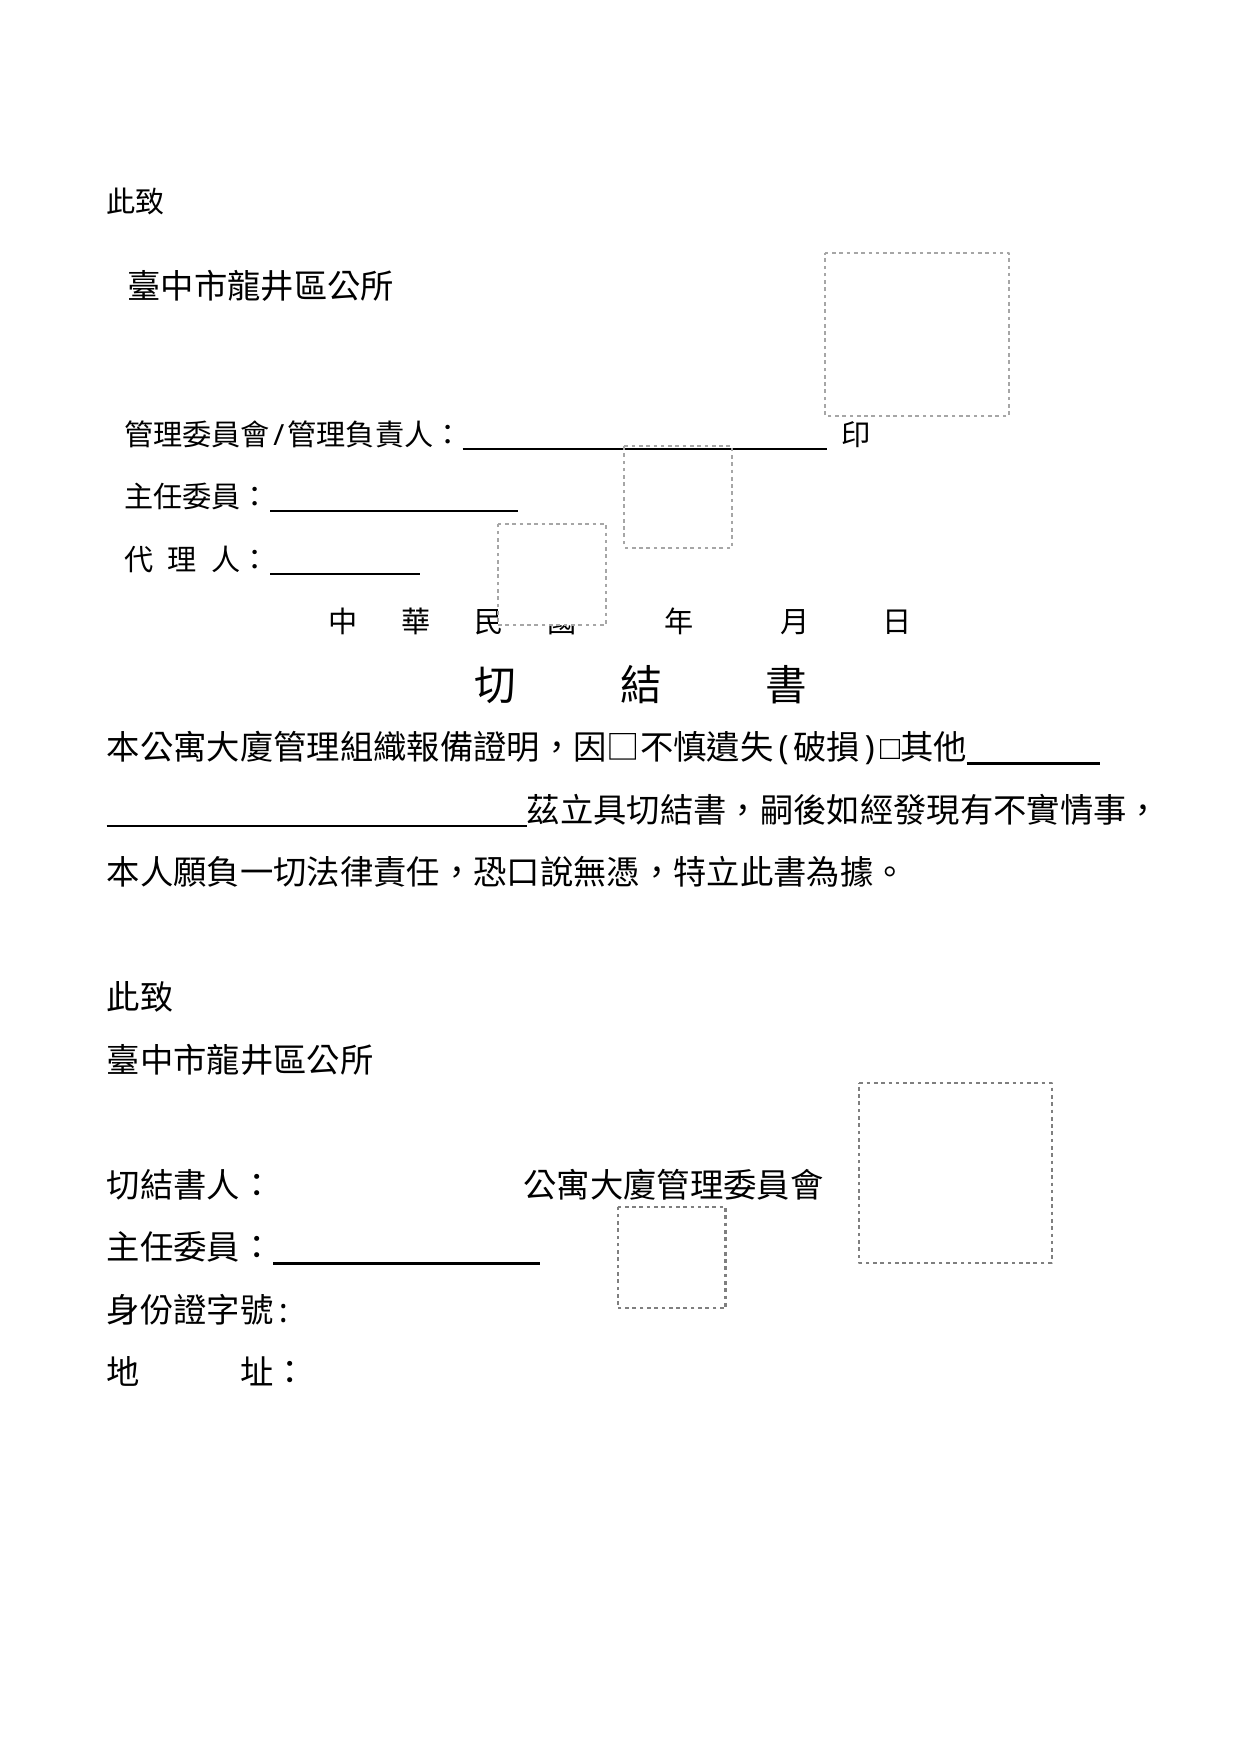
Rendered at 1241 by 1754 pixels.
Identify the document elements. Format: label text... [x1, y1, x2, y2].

text 本公寓大廈管理組織報備證明，因□不慎遺失(破損)□其他 [106, 703, 1134, 766]
text 主任委員： [106, 453, 1134, 516]
text 主任委員： [106, 1203, 1134, 1266]
text 代 理 人： [106, 516, 1134, 578]
text 臺中市龍井區公所 [106, 1016, 1134, 1078]
text [1052, 1141, 1134, 1203]
text 此致 [106, 953, 1134, 1016]
text 中 華 民 國 年 月 日 [106, 578, 1134, 641]
text 臺中市龍井區公所 [127, 242, 1134, 304]
text 管理委員會/管理負責人： 印 [106, 391, 1134, 453]
text 切 結 書 [106, 641, 1134, 703]
text 地 址： [106, 1328, 1134, 1391]
text 茲立具切結書，嗣後如經發現有不實情事，本人願負一切法律責任，恐口說無憑，特立此書為據。 [106, 766, 1134, 891]
text 此致 [106, 158, 1134, 221]
text 身份證字號: [106, 1266, 1134, 1328]
text 切結書人： 公寓大廈管理委員會 [106, 1141, 859, 1203]
